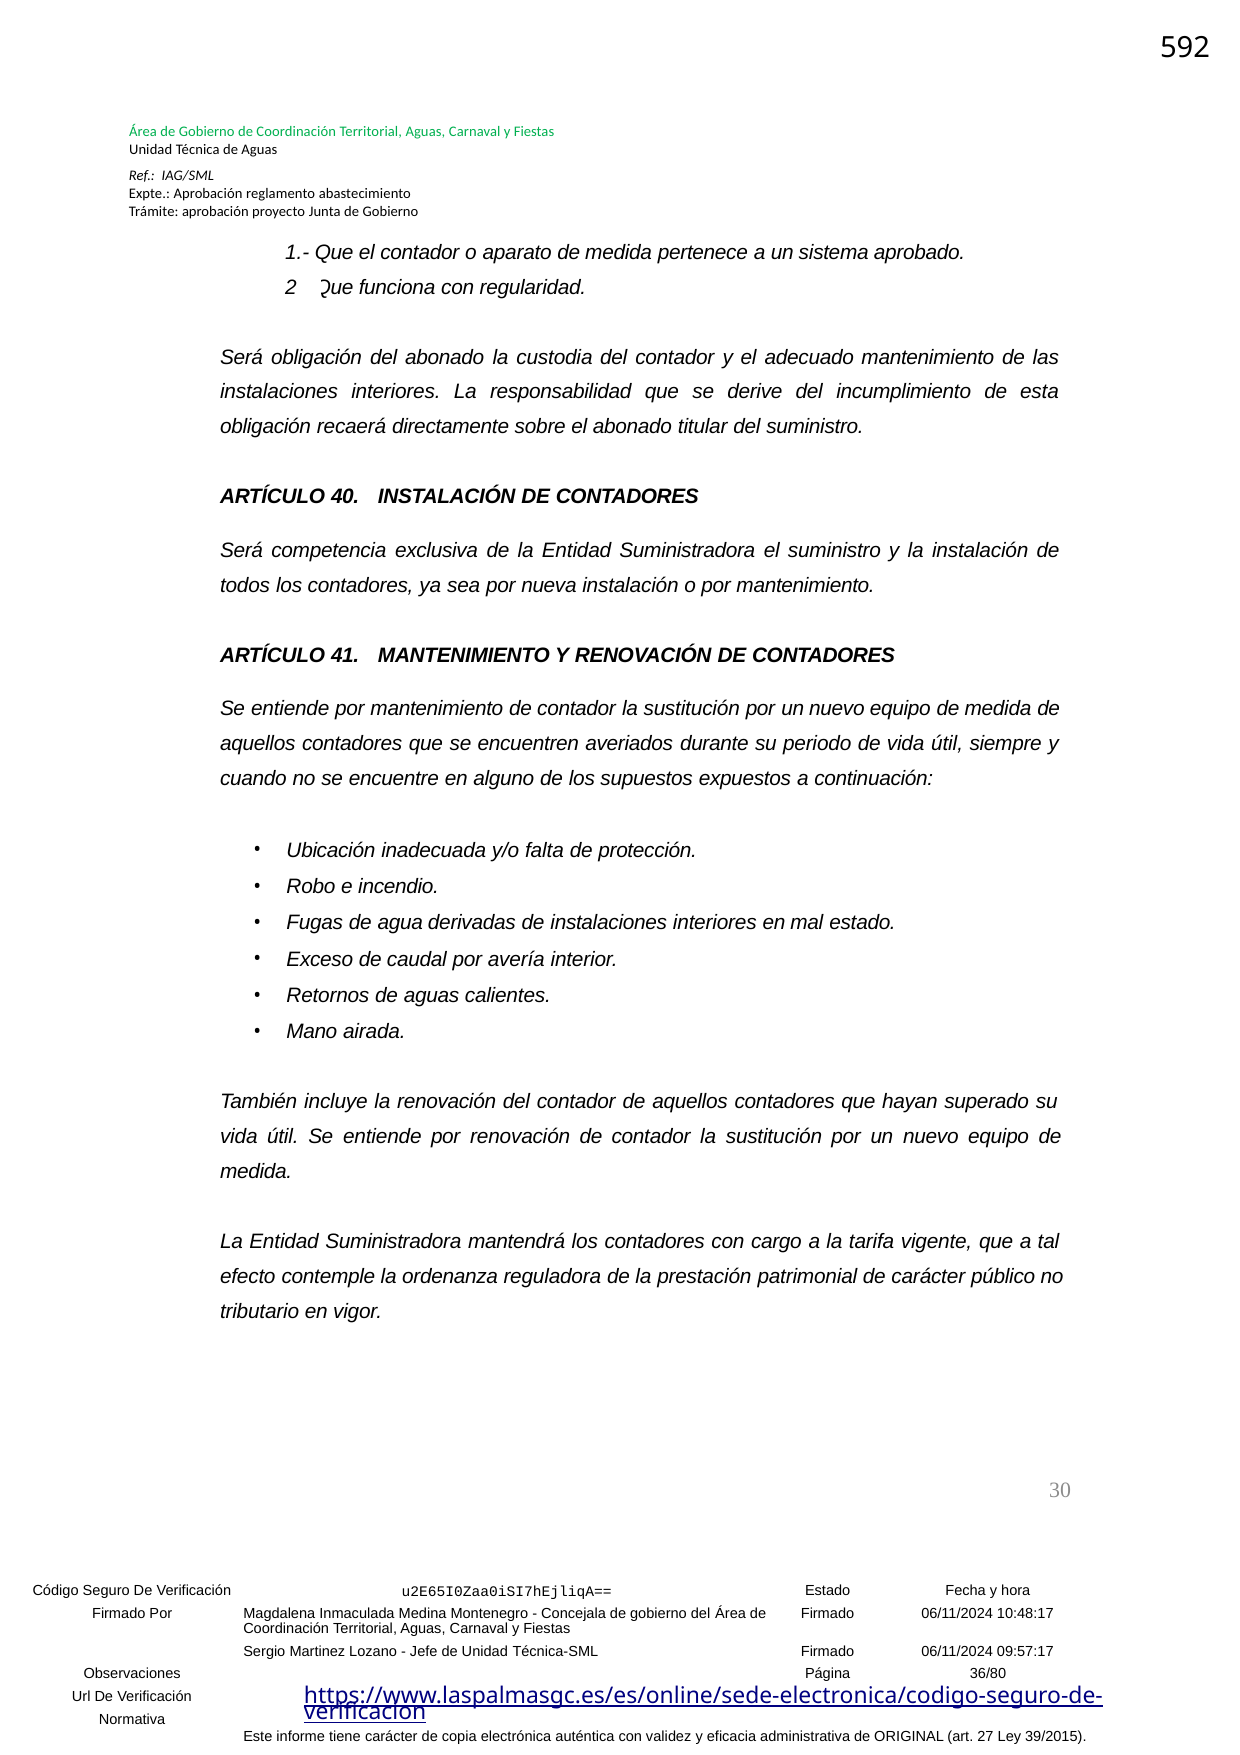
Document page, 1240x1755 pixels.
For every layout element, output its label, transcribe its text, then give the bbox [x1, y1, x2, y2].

text 2 [285, 276, 321, 299]
text Página [805, 1666, 876, 1682]
text 06/11/2024 10:48:17 [921, 1606, 1077, 1622]
text Url De Verificación [72, 1689, 214, 1705]
text Firmado Por [92, 1606, 243, 1622]
text ARTÍCULO 41. MANTENIMIENTO Y RENOVACIÓN DE CONTADORES [220, 644, 919, 667]
text Retornos de aguas calientes. [286, 984, 919, 1007]
text efecto contemple la ordenanza reguladora de la prestación patrimonial de carácter público no [220, 1265, 1081, 1288]
text cuando no se encuentre en alguno de los supuestos expuestos a continuación: [220, 767, 1081, 790]
text 3 [1049, 1478, 1060, 1502]
text Área de Gobierno de Coordinación Territorial, Aguas, Carnaval y Fiestas [129, 122, 581, 140]
text Expte.: Aprobación reglamento abastecimiento [129, 183, 446, 202]
text Código Seguro De Verificación [32, 1583, 257, 1599]
text 36/80 [969, 1666, 1077, 1682]
text .- Que funciona con regularidad. [321, 276, 989, 299]
text .- Que el contador o aparato de medida pertenece a un sistema aprobado. [296, 241, 989, 264]
text medida. [220, 1161, 1081, 1183]
text Robo e incendio. [286, 875, 720, 898]
text Unidad Técnica de Aguas [129, 140, 581, 158]
text • [253, 837, 287, 862]
text • [253, 1018, 287, 1043]
text Estado [805, 1583, 872, 1599]
text Firmado [801, 1606, 876, 1622]
text u2E65I0Zaa0iSI7hEjliqA== [401, 1584, 636, 1600]
text También incluye la renovación del contador de aquellos contadores que hayan superado su [220, 1091, 1081, 1113]
text • [253, 982, 286, 1007]
text Ubicación inadecuada y/o falta de protección. [286, 839, 720, 862]
text Este informe tiene carácter de copia electrónica auténtica con validez y eficacia administrativa de ORIGINAL (art. 27 Ley 39/2015). [243, 1728, 1113, 1744]
text aquellos contadores que se encuentren averiados durante su periodo de vida útil, siempre y [220, 733, 1081, 755]
text Sergio Martinez Lozano - Jefe de Unidad Técnica-SML [243, 1643, 623, 1659]
text tributario en vigor. [220, 1300, 1081, 1323]
text instalaciones interiores. La responsabilidad que se derive del incumplimiento de esta [220, 381, 1081, 403]
text • [253, 909, 287, 934]
text ARTÍCULO 40. INSTALACIÓN DE CONTADORES [220, 486, 724, 508]
text Fugas de agua derivadas de instalaciones interiores en mal estado. [286, 912, 919, 934]
text Mano airada. [286, 1021, 429, 1043]
text Firmado [801, 1643, 876, 1659]
text Exceso de caudal por avería interior. [286, 948, 919, 971]
text 06/11/2024 09:57:17 [921, 1643, 1077, 1659]
text 0 [1060, 1478, 1096, 1502]
text https://www.laspalmasgc.es/es/online/sede-electronica/codigo-seguro-de-verificacion [304, 1690, 1113, 1723]
text Se entiende por mantenimiento de contador la sustitución por un nuevo equipo de medida de [220, 698, 1081, 720]
text Será obligación del abonado la custodia del contador y el adecuado mantenimiento de las [220, 346, 1081, 369]
text Magdalena Inmaculada Medina Montenegro - Concejala de gobierno del Área de [243, 1606, 791, 1622]
text • [253, 873, 286, 898]
text obligación recaerá directamente sobre el abonado titular del suministro. [220, 416, 1081, 438]
text Ref.: IAG/SML [129, 165, 446, 183]
text Normativa [99, 1712, 214, 1728]
text Fecha y hora [945, 1583, 1052, 1599]
text Coordinación Territorial, Aguas, Carnaval y Fiestas [243, 1622, 791, 1636]
text 592 [1160, 31, 1233, 64]
text La Entidad Suministradora mantendrá los contadores con cargo a la tarifa vigente, que a tal [220, 1230, 1081, 1253]
text Trámite: aprobación proyecto Junta de Gobierno [129, 202, 446, 219]
text vida útil. Se entiende por renovación de contador la sustitución por un nuevo equipo de [220, 1126, 1081, 1148]
text 1 [285, 241, 296, 264]
text • [253, 946, 286, 971]
text Será competencia exclusiva de la Entidad Suministradora el suministro y la instalación de [220, 539, 1081, 562]
text todos los contadores, ya sea por nueva instalación o por mantenimiento. [220, 574, 1081, 597]
text Observaciones [83, 1666, 214, 1682]
